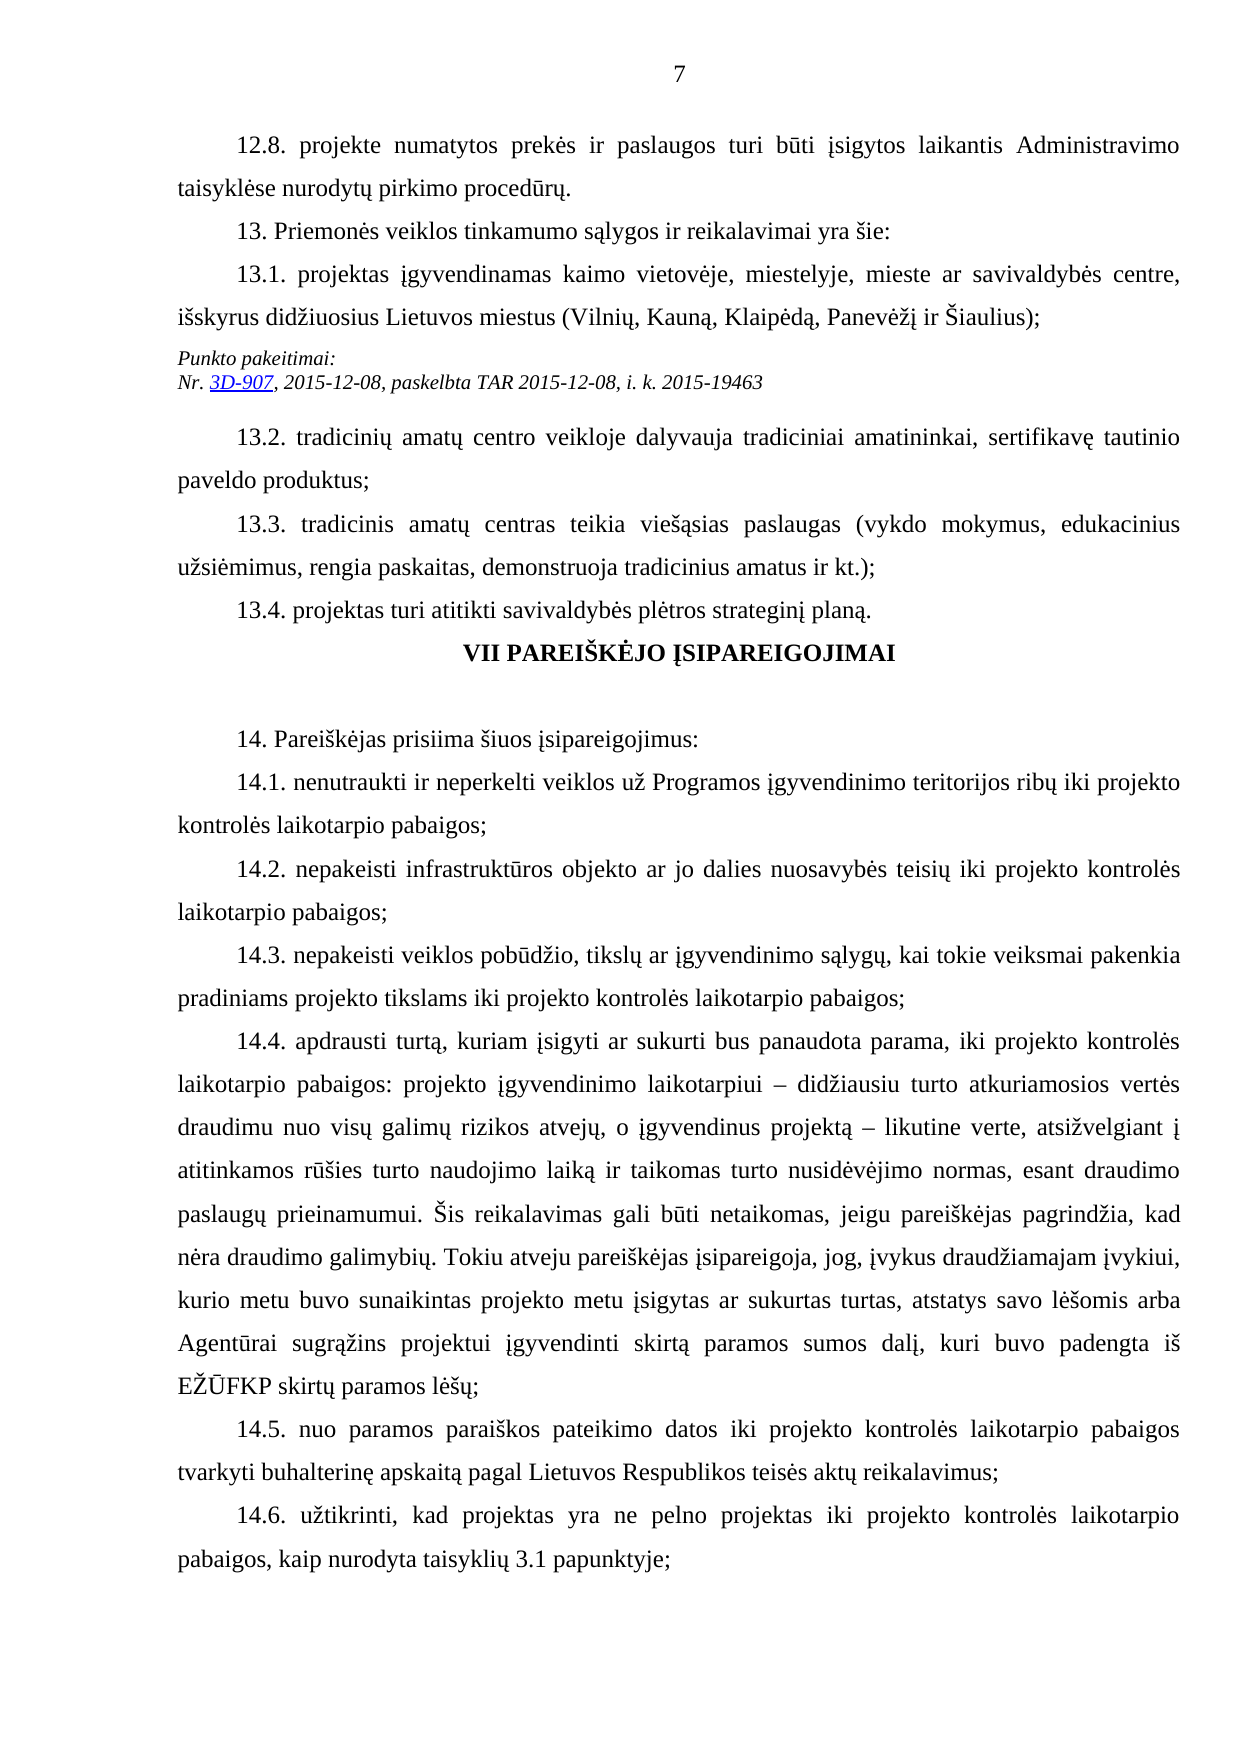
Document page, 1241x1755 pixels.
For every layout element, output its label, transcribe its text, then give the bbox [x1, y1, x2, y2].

text 14. Pareiškėjas prisiima šiuos įsipareigojimus: [236, 724, 1181, 753]
text Nr. 3D-907, 2015-12-08, paskelbta TAR 2015-12-08, i. k. 2015-19463 [177, 369, 1181, 394]
text Punkto pakeitimai: [177, 346, 1181, 369]
text 13.4. projektas turi atitikti savivaldybės plėtros strateginį planą. [177, 595, 1181, 624]
text 13. Priemonės veiklos tinkamumo sąlygos ir reikalavimai yra šie: [177, 216, 1181, 245]
text 13.1. projektas įgyvendinamas kaimo vietovėje, miestelyje, mieste ar savivaldybės centre, išskyrus didžiuosius Lietuvos miestus (Vilnių, Kauną, Klaipėdą, Panevėžį ir Šiaulius); [177, 259, 1181, 331]
text 14.2. nepakeisti infrastruktūros objekto ar jo dalies nuosavybės teisių iki projekto kontrolės laikotarpio pabaigos; [177, 854, 1181, 926]
text 12.8. projekte numatytos prekės ir paslaugos turi būti įsigytos laikantis Administravimo taisyklėse nurodytų pirkimo procedūrų. [177, 130, 1181, 202]
text 14.5. nuo paramos paraiškos pateikimo datos iki projekto kontrolės laikotarpio pabaigos tvarkyti buhalterinę apskaitą pagal Lietuvos Respublikos teisės aktų reikalavimus; [177, 1414, 1181, 1486]
text VII PAREIŠKĖJO ĮSIPAREIGOJIMAI [177, 638, 1181, 667]
text 14.1. nenutraukti ir neperkelti veiklos už Programos įgyvendinimo teritorijos ribų iki projekto kontrolės laikotarpio pabaigos; [177, 767, 1181, 839]
text 13.2. tradicinių amatų centro veikloje dalyvauja tradiciniai amatininkai, sertifikavę tautinio paveldo produktus; [177, 422, 1181, 494]
text 14.4. apdrausti turtą, kuriam įsigyti ar sukurti bus panaudota parama, iki projekto kontrolės laikotarpio pabaigos: projekto įgyvendinimo laikotarpiui – didžiausiu turto atkuriamosios vertės draudimu nuo visų galimų rizikos atvejų, o įgyvendinus projektą – likutine verte, atsižvelgiant į atitinkamos rūšies turto naudojimo laiką ir taikomas turto nusidėvėjimo normas, esant draudimo paslaugų prieinamumui. Šis reikalavimas gali būti netaikomas, jeigu pareiškėjas pagrindžia, kad nėra draudimo galimybių. Tokiu atveju pareiškėjas įsipareigoja, jog, įvykus draudžiamajam įvykiui, kurio metu buvo sunaikintas projekto metu įsigytas ar sukurtas turtas, atstatys savo lėšomis arba Agentūrai sugrąžins projektui įgyvendinti skirtą paramos sumos dalį, kuri buvo padengta iš EŽŪFKP skirtų paramos lėšų; [177, 1026, 1181, 1400]
text 14.6. užtikrinti, kad projektas yra ne pelno projektas iki projekto kontrolės laikotarpio pabaigos, kaip nurodyta taisyklių 3.1 papunktyje; [177, 1501, 1181, 1572]
text 13.3. tradicinis amatų centras teikia viešąsias paslaugas (vykdo mokymus, edukacinius užsiėmimus, rengia paskaitas, demonstruoja tradicinius amatus ir kt.); [177, 509, 1181, 581]
text 14.3. nepakeisti veiklos pobūdžio, tikslų ar įgyvendinimo sąlygų, kai tokie veiksmai pakenkia pradiniams projekto tikslams iki projekto kontrolės laikotarpio pabaigos; [177, 940, 1181, 1012]
